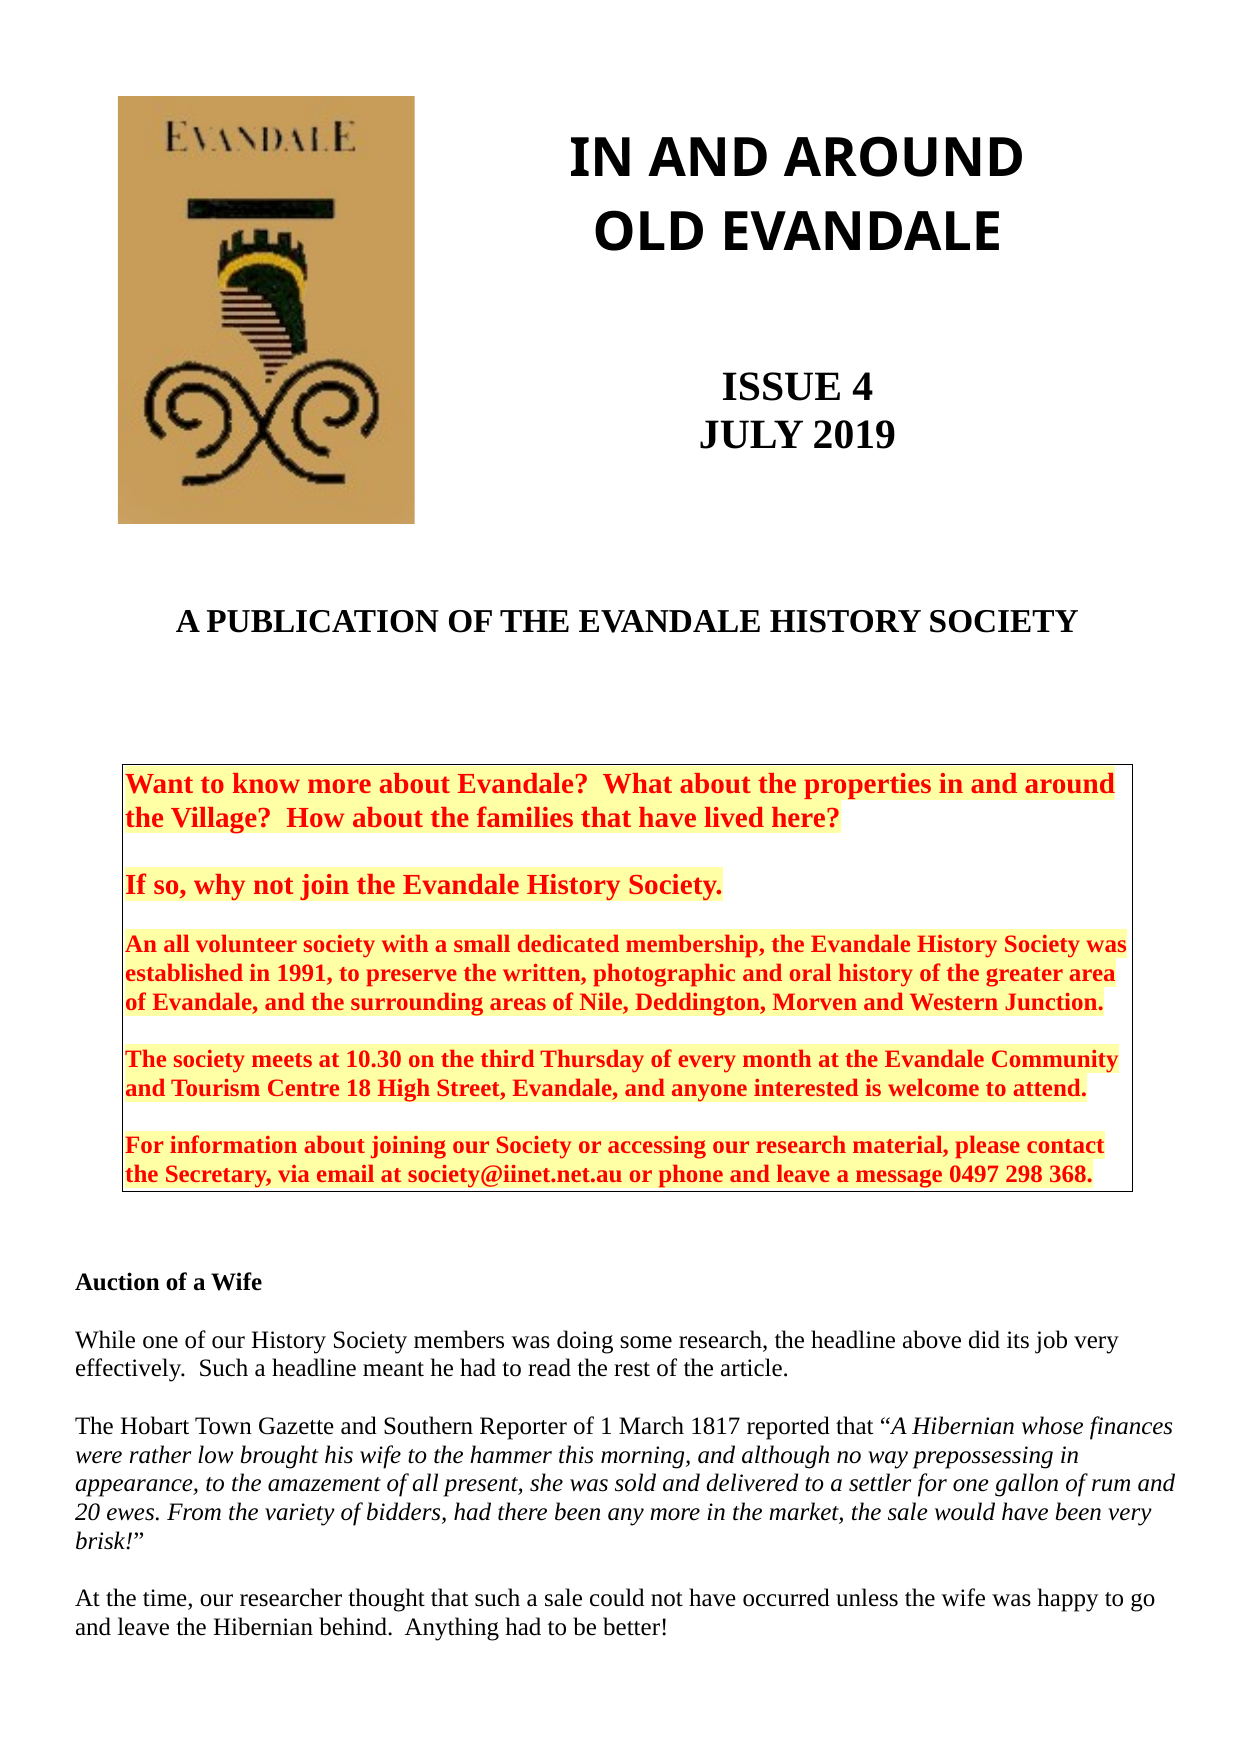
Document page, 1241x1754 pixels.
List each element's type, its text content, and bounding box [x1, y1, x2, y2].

text IN AND AROUND [415, 118, 1180, 192]
text A PUBLICATION OF THE EVANDALE HISTORY SOCIETY [75, 601, 1180, 639]
text While one of our History Society members was doing some research, the headline above did its job very effectively. Such a headline meant he had to read the rest of the article. [75, 1325, 1180, 1382]
picture [117, 96, 415, 524]
text [75, 118, 117, 192]
text JULY 2019 [415, 409, 1180, 457]
text The Hobart Town Gazette and Southern Reporter of 1 March 1817 reported that “A Hibernian whose finances were rather low brought his wife to the hammer this morning, and although no way prepossessing in appearance, to the amazement of all present, she was sold and delivered to a settler for one gallon of rum and 20 ewes. From the variety of bidders, had there been any more in the market, the sale would have been very brisk!” [75, 1411, 1180, 1555]
table_header Want to know more about Evandale? What about the properties in and around the Village? How about the families that have lived here? If so, why not join the Evandale History Society. An all volunteer society with a small dedicated membership, the Evandale History Society was established in 1991, to preserve the written, photographic and oral history of the greater area of Evandale, and the surrounding areas of Nile, Deddington, Morven and Western Junction. The society meets at 10.30 on the third Thursday of every month at the Evandale Community and Tourism Centre 18 High Street, Evandale, and anyone interested is welcome to attend. For information about joining our Society or accessing our research material, please contact the Secretary, via email at society@iinet.net.au or phone and leave a message 0497 298 368. [123, 765, 1132, 1191]
text At the time, our researcher thought that such a sale could not have occurred unless the wife was happy to go and leave the Hibernian behind. Anything had to be better! [75, 1583, 1180, 1641]
text OLD EVANDALE [415, 192, 1180, 266]
text [75, 409, 117, 457]
text Auction of a Wife [75, 1267, 1180, 1296]
text [75, 362, 117, 409]
text [75, 192, 117, 266]
text ISSUE 4 [415, 362, 1180, 409]
